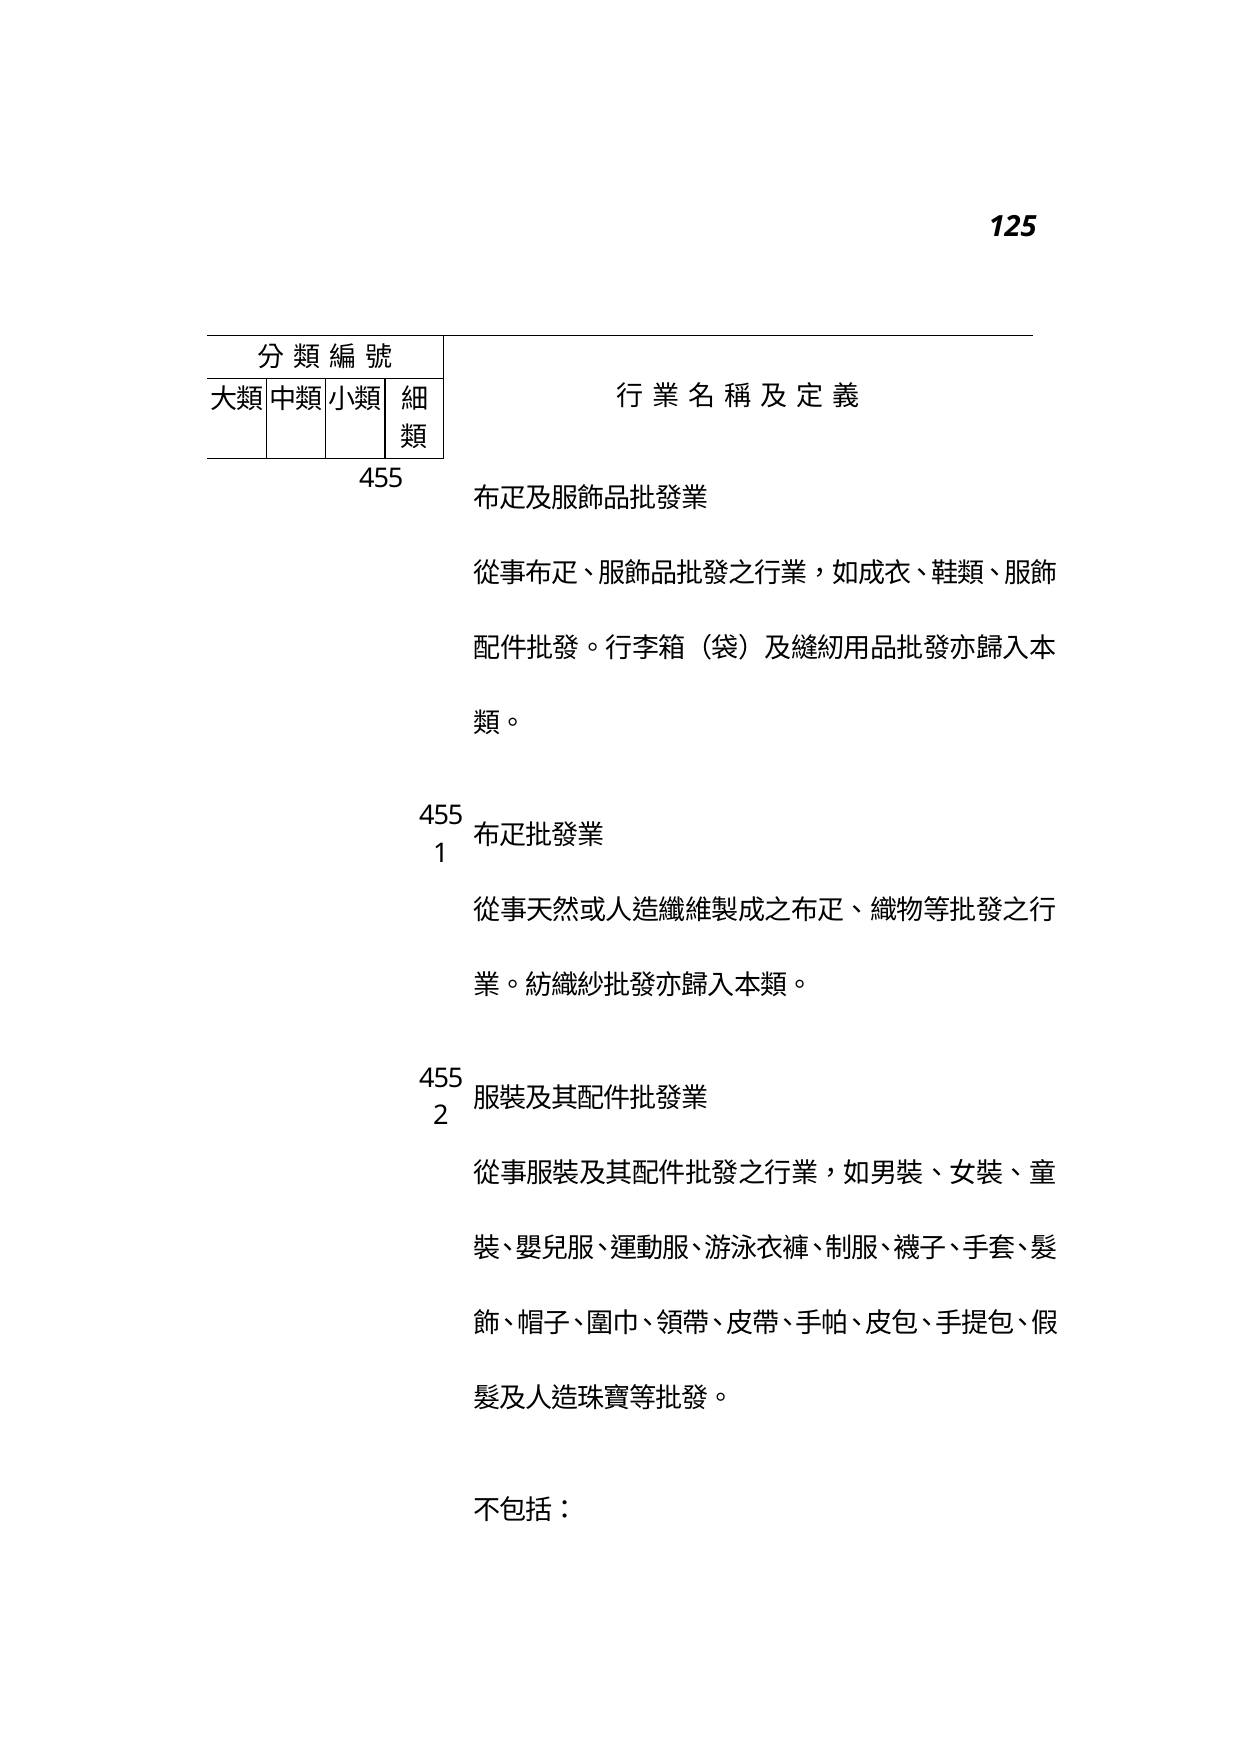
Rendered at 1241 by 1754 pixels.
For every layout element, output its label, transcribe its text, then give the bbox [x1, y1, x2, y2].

table_cell [233, 459, 292, 795]
table_cell [293, 1058, 351, 1545]
table_cell 服裝及其配件批發業 從事服裝及其配件批發之行業，如男裝、女裝、童裝、嬰兒服、運動服、游泳衣褲、制服、襪子、手套、髮飾、帽子、圍巾、領帶、皮帶、手帕、皮包、手提包、假髮及人造珠寶等批發。 不包括： [470, 1058, 1060, 1545]
table_cell [412, 458, 470, 795]
table_cell [293, 795, 351, 1058]
table_cell [351, 1058, 412, 1545]
table_header 行 業 名 稱 及 定 義 [444, 336, 1032, 458]
table_cell [351, 795, 412, 1058]
table_cell 大類 [207, 379, 266, 458]
table_cell 4551 [412, 795, 470, 1058]
table_header [1033, 335, 1060, 378]
table_cell [1033, 378, 1060, 458]
table_cell 4552 [412, 1058, 470, 1545]
table_cell [233, 1058, 292, 1545]
table_cell [207, 1058, 233, 1545]
table_cell [293, 459, 351, 795]
table_cell 中類 [267, 379, 325, 458]
table_cell 布疋批發業 從事天然或人造纖維製成之布疋、織物等批發之行業。紡織紗批發亦歸入本類。 [470, 795, 1060, 1058]
table_cell [207, 795, 233, 1058]
table_cell 455 [351, 459, 412, 795]
table_cell 布疋及服飾品批發業 從事布疋、服飾品批發之行業，如成衣、鞋類、服飾配件批發。行李箱（袋）及縫紉用品批發亦歸入本類。 [470, 458, 1060, 795]
table_cell [233, 795, 292, 1058]
table_cell 細類 [386, 379, 443, 458]
table_header 分 類 編 號 [207, 336, 443, 378]
table_cell [207, 459, 233, 795]
table_cell 小類 [326, 379, 384, 458]
